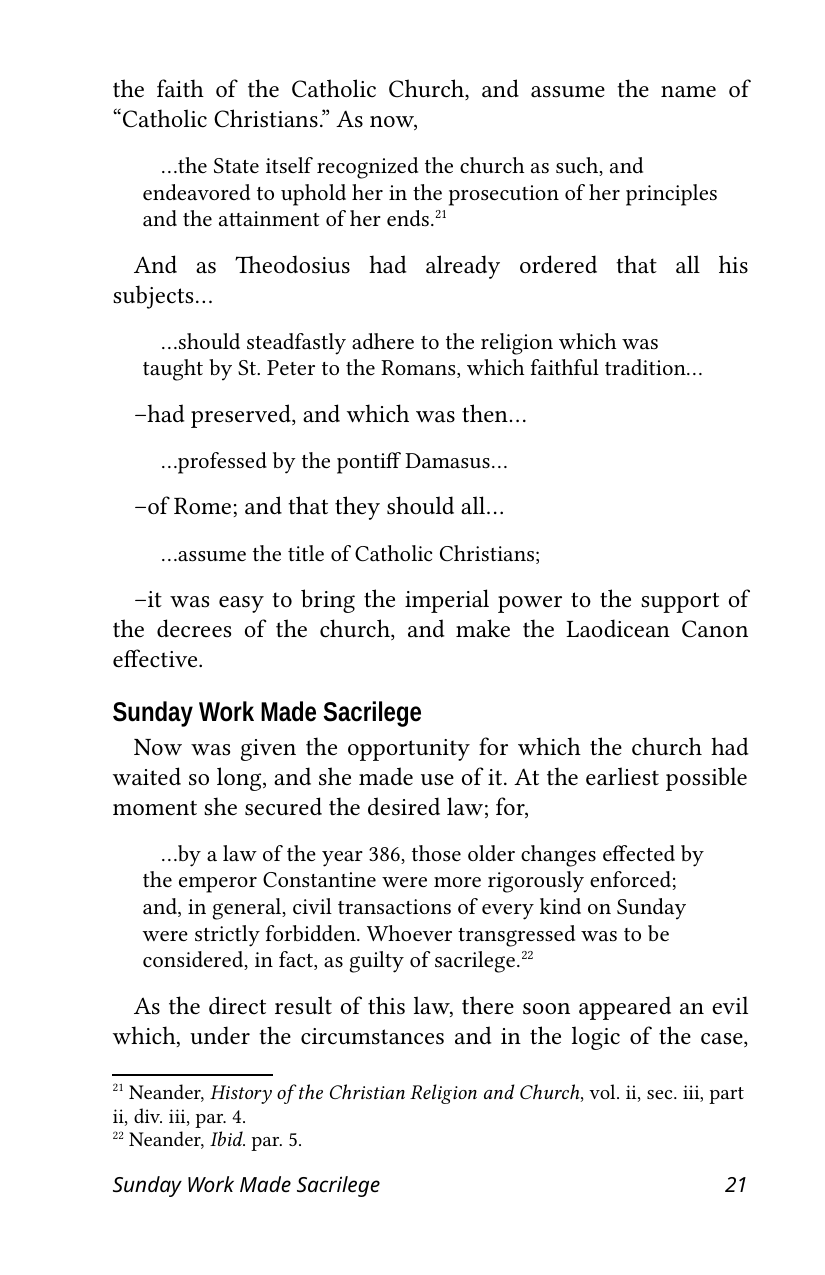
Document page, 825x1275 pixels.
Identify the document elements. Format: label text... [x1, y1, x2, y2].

text ...should steadfastly adhere to the religion which was taught by St. Peter to the Romans, which faithful tradition... [142, 329, 720, 381]
text ...assume the title of Catholic Christians; [142, 541, 720, 567]
text ...professed by the pontiff Damasus… [142, 448, 720, 474]
text –it was easy to bring the imperial power to the support of the decrees of the church, and make the Laodicean Canon effective. [112, 585, 750, 673]
subtitle Sunday Work Made Sacrilege [112, 696, 750, 727]
text Now was given the opportunity for which the church had waited so long, and she made use of it. At the earliest possible moment she secured the desired law; for, [112, 733, 750, 821]
text Neander, History of the Christian Religion and Church, vol. ii, sec. iii, part ii, div. iii, par. 4. [112, 1081, 750, 1128]
text –of Rome; and that they should all… [112, 493, 750, 521]
text the faith of the Catholic Church, and assume the name of “Catholic Christians.” As now, [112, 75, 750, 133]
text ...the State itself recognized the church as such, and endeavored to uphold her in the prosecution of her principles and the attainment of her ends. [142, 153, 720, 232]
text And as Theodosius had already ordered that all his subjects… [112, 251, 750, 309]
text As the direct result of this law, there soon appeared an evil which, under the circumstances and in the logic of the case, [112, 992, 750, 1051]
text Neander, Ibid. par. 5. [112, 1128, 750, 1152]
text –had preserved, and which was then… [112, 400, 750, 428]
text ...by a law of the year 386, those older changes effected by the emperor Constantine were more rigorously enforced; and, in general, civil transactions of every kind on Sunday were strictly forbidden. Whoever transgressed was to be considered, in fact, as guilty of sacrilege. [142, 841, 720, 973]
